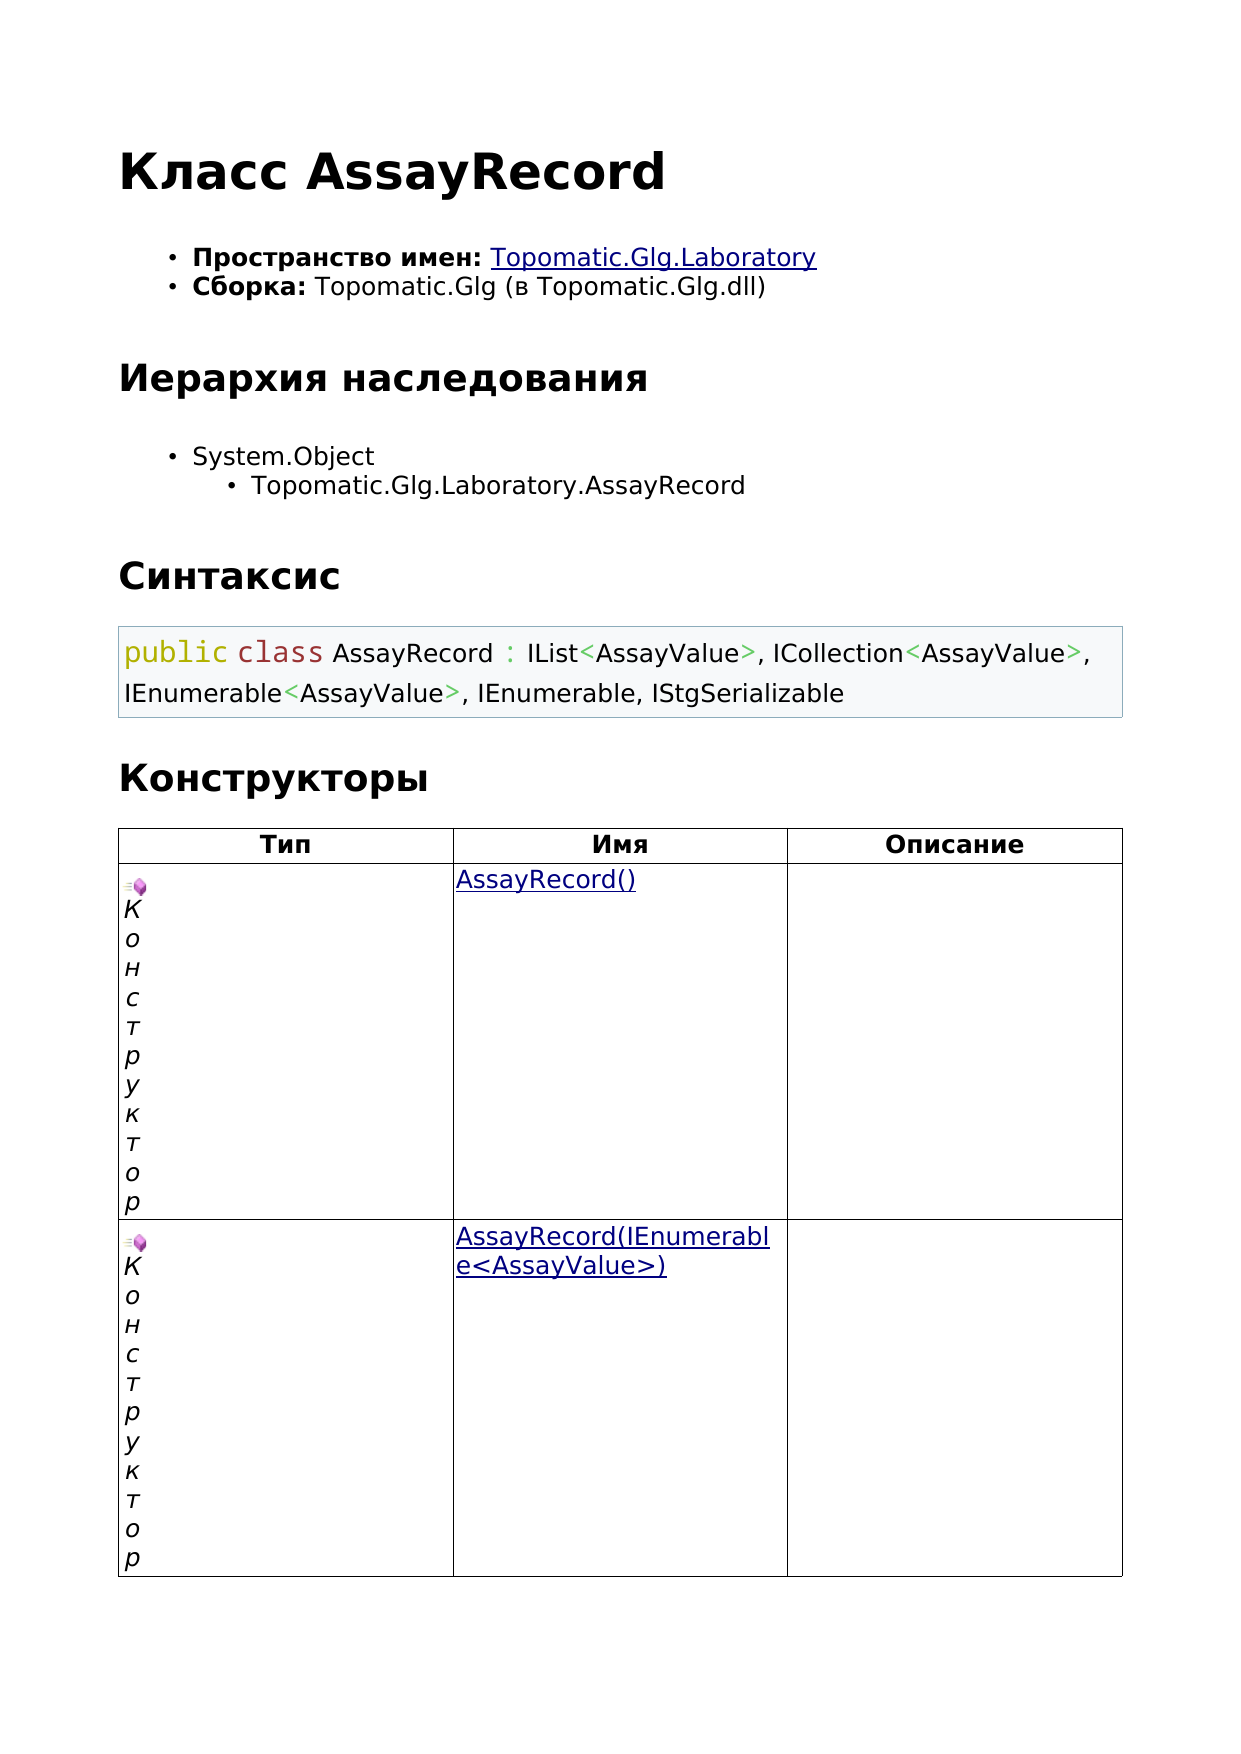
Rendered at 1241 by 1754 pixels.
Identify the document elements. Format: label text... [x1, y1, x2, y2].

subtitle Класс AssayRecord [118, 143, 1122, 201]
table_header Описание [788, 829, 1122, 863]
subtitle Иерархия наследования [118, 356, 1122, 400]
table_cell [119, 864, 453, 1219]
table_cell [119, 1220, 453, 1576]
picture [121, 1234, 147, 1252]
list Topomatic.Glg.Laboratory.AssayRecord [236, 471, 1122, 500]
picture [121, 878, 147, 896]
table_cell [788, 1220, 1122, 1576]
table_cell AssayRecord(IEnumerable<AssayValue>) [454, 1220, 787, 1576]
subtitle Конструкторы [118, 757, 1122, 800]
table_header public class AssayRecord : IList<AssayValue>, ICollection<AssayValue>, IEnumerable<AssayValue>, IEnumerable, IStgSerializable [119, 627, 1122, 717]
table_cell AssayRecord() [454, 864, 787, 1219]
table_cell [788, 864, 1122, 1219]
subtitle Синтаксис [118, 554, 1122, 598]
table_header Тип [119, 829, 453, 863]
list System.Object [177, 442, 1122, 471]
table_header Имя [454, 829, 787, 863]
list Пространство имен: Topomatic.Glg.Laboratory [177, 243, 1122, 272]
list Сборка: Topomatic.Glg (в Topomatic.Glg.dll) [177, 272, 1122, 302]
